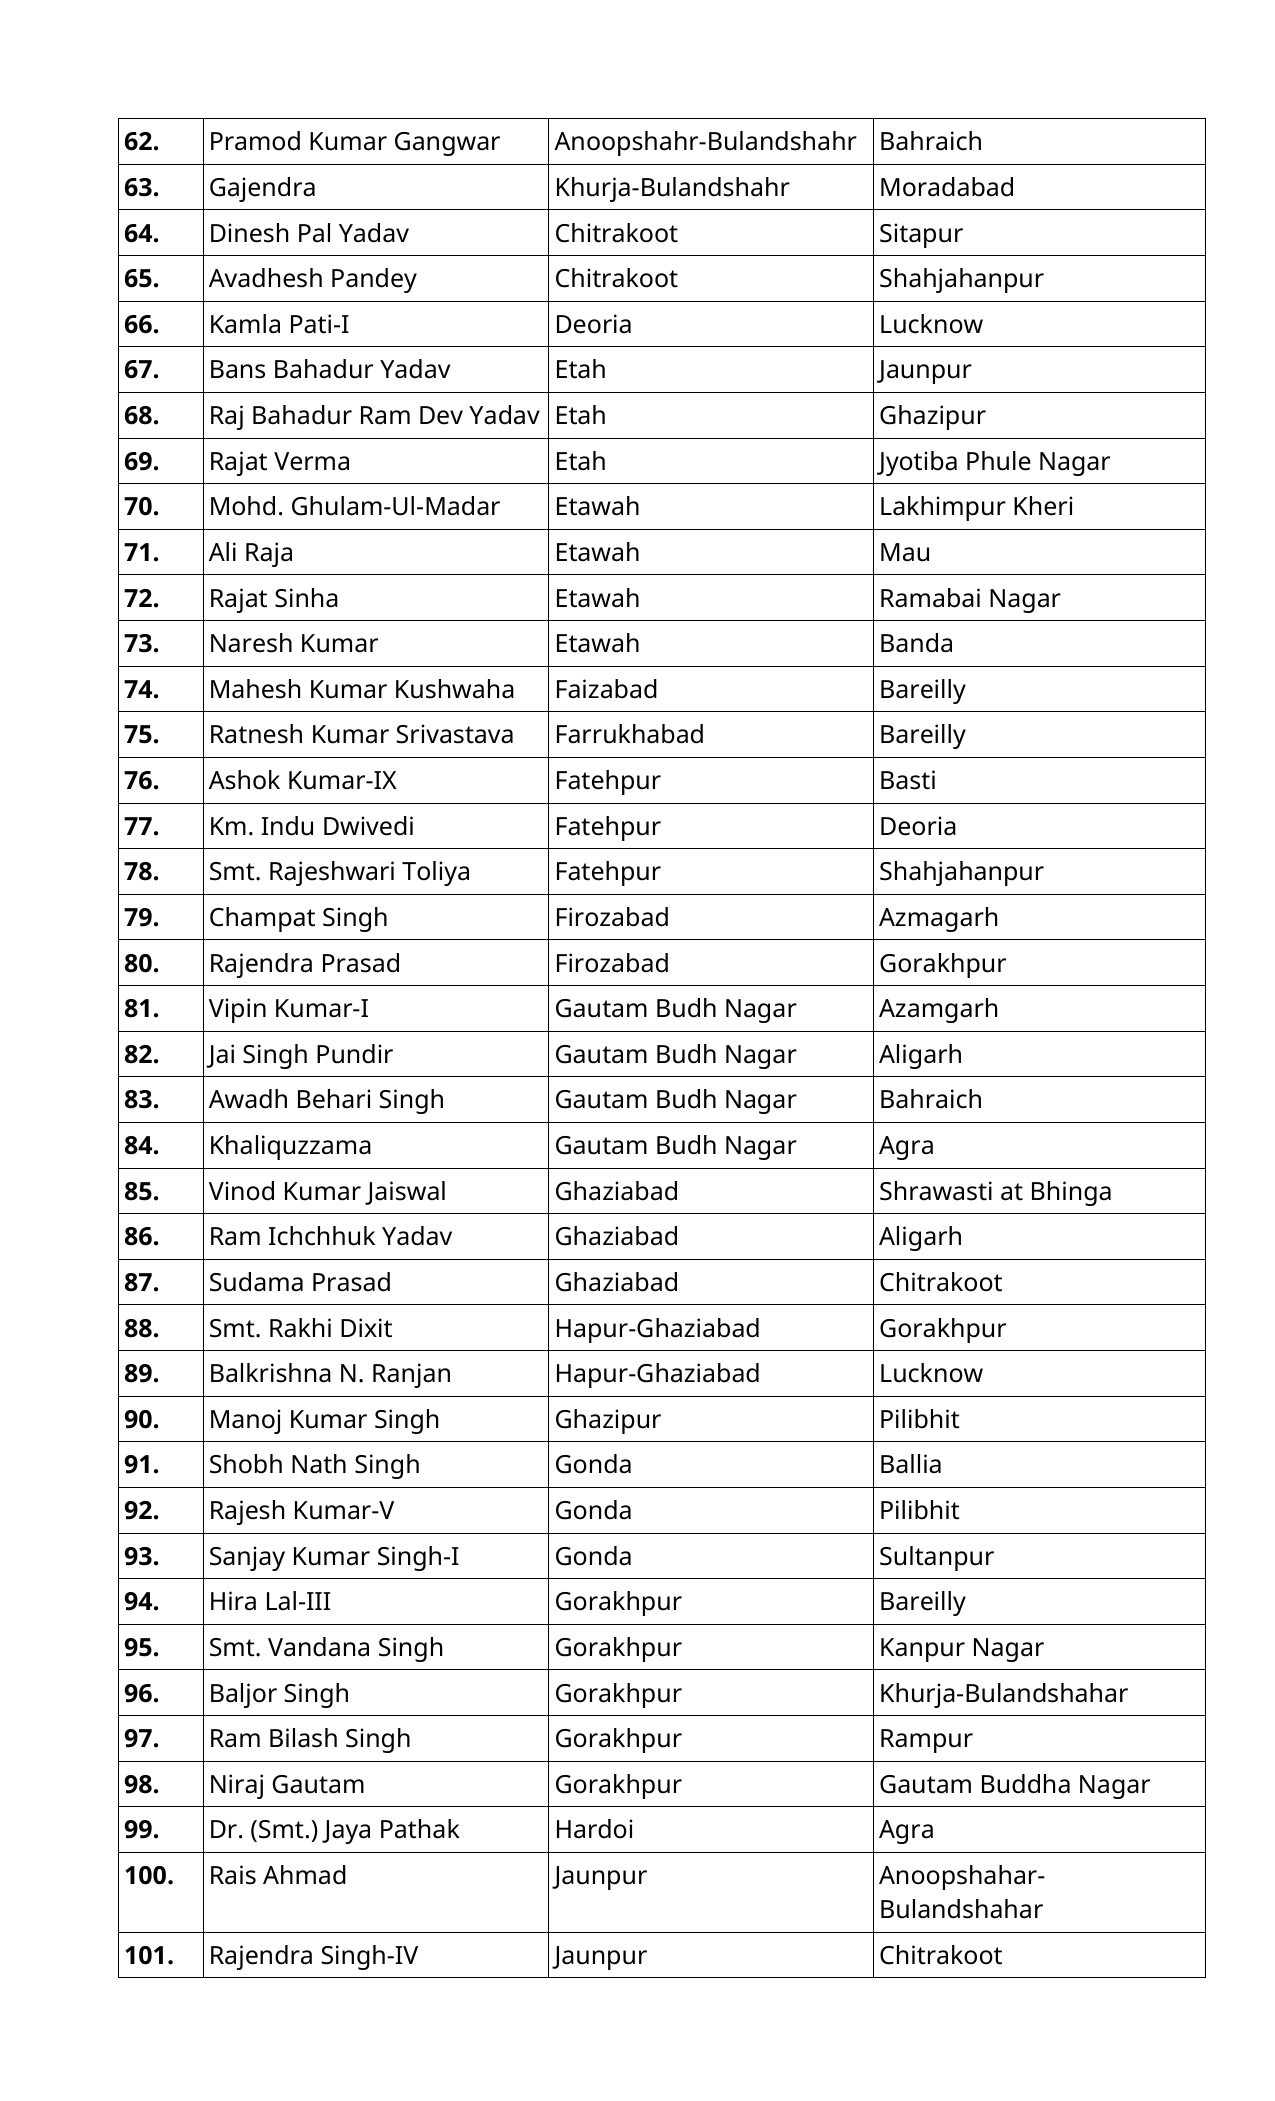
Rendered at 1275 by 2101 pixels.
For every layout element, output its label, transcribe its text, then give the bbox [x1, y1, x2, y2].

table_cell Lakhimpur Kheri [874, 484, 1205, 529]
table_cell [119, 1670, 203, 1715]
table_cell [119, 1305, 203, 1350]
table_cell Manoj Kumar Singh [204, 1397, 548, 1441]
table_cell [119, 347, 203, 392]
table_cell Rais Ahmad [204, 1853, 548, 1932]
table_cell Gorakhpur [549, 1625, 873, 1669]
table_cell Bahraich [874, 119, 1205, 164]
table_cell [119, 1853, 203, 1932]
table_cell [119, 119, 203, 164]
table_cell Aligarh [874, 1032, 1205, 1076]
table_cell Gajendra [204, 165, 548, 209]
table_cell Sitapur [874, 210, 1205, 255]
table_cell Etawah [549, 621, 873, 666]
table_cell Ghazipur [874, 393, 1205, 437]
table_cell Ballia [874, 1442, 1205, 1487]
table_cell [119, 1442, 203, 1487]
table_cell [119, 1260, 203, 1304]
table_cell Firozabad [549, 895, 873, 939]
table_cell [119, 1214, 203, 1259]
table_cell Raj Bahadur Ram Dev Yadav [204, 393, 548, 437]
table_cell Shahjahanpur [874, 849, 1205, 894]
table_cell Rajendra Prasad [204, 940, 548, 985]
table_cell Deoria [549, 302, 873, 346]
table_cell Shrawasti at Bhinga [874, 1169, 1205, 1213]
table_cell Mohd. Ghulam-Ul-Madar [204, 484, 548, 529]
table_cell Bahraich [874, 1077, 1205, 1122]
table_cell Fatehpur [549, 758, 873, 802]
table_cell [119, 1625, 203, 1669]
table_cell Ghazipur [549, 1397, 873, 1441]
table_cell Vipin Kumar-I [204, 986, 548, 1031]
table_cell Anoopshahar-Bulandshahar [874, 1853, 1205, 1932]
table_cell [119, 1534, 203, 1578]
table_cell Etah [549, 439, 873, 483]
table_cell [119, 1397, 203, 1441]
table_cell Chitrakoot [874, 1933, 1205, 1977]
table_cell Awadh Behari Singh [204, 1077, 548, 1122]
table_cell Deoria [874, 804, 1205, 848]
table_cell Moradabad [874, 165, 1205, 209]
table_cell Azamgarh [874, 986, 1205, 1031]
table_cell Rajat Sinha [204, 575, 548, 620]
table_cell [119, 165, 203, 209]
table_cell Fatehpur [549, 849, 873, 894]
table_cell [119, 804, 203, 848]
table_cell Champat Singh [204, 895, 548, 939]
table_cell [119, 1123, 203, 1167]
table_cell Ashok Kumar-IX [204, 758, 548, 802]
table_cell Chitrakoot [549, 210, 873, 255]
table_cell Hardoi [549, 1807, 873, 1852]
table_cell Bareilly [874, 667, 1205, 711]
table_cell Gautam Budh Nagar [549, 986, 873, 1031]
table_cell Dr. (Smt.) Jaya Pathak [204, 1807, 548, 1852]
table_cell Shahjahanpur [874, 256, 1205, 301]
table_cell Niraj Gautam [204, 1762, 548, 1806]
table_cell Jaunpur [874, 347, 1205, 392]
table_cell Mau [874, 530, 1205, 574]
table_cell [119, 1077, 203, 1122]
table_cell Pilibhit [874, 1488, 1205, 1532]
table_cell [119, 895, 203, 939]
table_cell Pramod Kumar Gangwar [204, 119, 548, 164]
table_cell Gautam Budh Nagar [549, 1077, 873, 1122]
table_cell Khurja-Bulandshahr [549, 165, 873, 209]
table_cell Farrukhabad [549, 712, 873, 757]
table_cell Kamla Pati-I [204, 302, 548, 346]
table_cell Faizabad [549, 667, 873, 711]
table_cell [119, 986, 203, 1031]
table_cell [119, 210, 203, 255]
table_cell Etawah [549, 484, 873, 529]
table_cell Gautam Budh Nagar [549, 1032, 873, 1076]
table_cell [119, 575, 203, 620]
table_cell Etawah [549, 575, 873, 620]
table_cell Avadhesh Pandey [204, 256, 548, 301]
table_cell [119, 530, 203, 574]
table_cell Jaunpur [549, 1933, 873, 1977]
table_cell [119, 439, 203, 483]
table_cell [119, 1933, 203, 1977]
table_cell Kanpur Nagar [874, 1625, 1205, 1669]
table_cell Etawah [549, 530, 873, 574]
table_cell Basti [874, 758, 1205, 802]
table_cell Ghaziabad [549, 1214, 873, 1259]
table_cell Gorakhpur [549, 1579, 873, 1624]
table_cell Gonda [549, 1442, 873, 1487]
table_cell Banda [874, 621, 1205, 666]
table_cell Ali Raja [204, 530, 548, 574]
table_cell [119, 1579, 203, 1624]
table_cell Bareilly [874, 712, 1205, 757]
table_cell [119, 1351, 203, 1396]
table_cell Gautam Buddha Nagar [874, 1762, 1205, 1806]
table_cell [119, 712, 203, 757]
table_cell Jaunpur [549, 1853, 873, 1932]
table_cell [119, 1032, 203, 1076]
table_cell Rampur [874, 1716, 1205, 1761]
table_cell Ratnesh Kumar Srivastava [204, 712, 548, 757]
table_cell [119, 849, 203, 894]
table_cell Hira Lal-III [204, 1579, 548, 1624]
table_cell Km. Indu Dwivedi [204, 804, 548, 848]
table_cell Hapur-Ghaziabad [549, 1305, 873, 1350]
table_cell Bareilly [874, 1579, 1205, 1624]
table_cell Ghaziabad [549, 1260, 873, 1304]
table_cell Gonda [549, 1488, 873, 1532]
table_cell Etah [549, 347, 873, 392]
table_cell Ram Ichchhuk Yadav [204, 1214, 548, 1259]
table_cell Hapur-Ghaziabad [549, 1351, 873, 1396]
table_cell Dinesh Pal Yadav [204, 210, 548, 255]
table_cell [119, 1762, 203, 1806]
table_cell Lucknow [874, 302, 1205, 346]
table_cell Smt. Vandana Singh [204, 1625, 548, 1669]
table_cell [119, 484, 203, 529]
table_cell Gonda [549, 1534, 873, 1578]
table_cell Naresh Kumar [204, 621, 548, 666]
table_cell [119, 302, 203, 346]
table_cell [119, 758, 203, 802]
table_cell Khurja-Bulandshahar [874, 1670, 1205, 1715]
table_cell Aligarh [874, 1214, 1205, 1259]
table_cell Gautam Budh Nagar [549, 1123, 873, 1167]
table_cell Jai Singh Pundir [204, 1032, 548, 1076]
table_cell [119, 1716, 203, 1761]
table_cell Gorakhpur [549, 1716, 873, 1761]
table_cell Sudama Prasad [204, 1260, 548, 1304]
table_cell Smt. Rakhi Dixit [204, 1305, 548, 1350]
table_cell Gorakhpur [874, 1305, 1205, 1350]
table_cell [119, 393, 203, 437]
table_cell Gorakhpur [874, 940, 1205, 985]
table_cell Vinod Kumar Jaiswal [204, 1169, 548, 1213]
table_cell Rajesh Kumar-V [204, 1488, 548, 1532]
table_cell Rajendra Singh-IV [204, 1933, 548, 1977]
table_cell Rajat Verma [204, 439, 548, 483]
table_cell Balkrishna N. Ranjan [204, 1351, 548, 1396]
table_cell Ram Bilash Singh [204, 1716, 548, 1761]
table_cell [119, 1807, 203, 1852]
table_cell Agra [874, 1123, 1205, 1167]
table_cell [119, 1488, 203, 1532]
table_cell Mahesh Kumar Kushwaha [204, 667, 548, 711]
table_cell Firozabad [549, 940, 873, 985]
table_cell Gorakhpur [549, 1762, 873, 1806]
table_cell Smt. Rajeshwari Toliya [204, 849, 548, 894]
table_cell Chitrakoot [874, 1260, 1205, 1304]
table_cell Gorakhpur [549, 1670, 873, 1715]
table_cell [119, 1169, 203, 1213]
table_cell Sultanpur [874, 1534, 1205, 1578]
table_cell Jyotiba Phule Nagar [874, 439, 1205, 483]
table_cell Shobh Nath Singh [204, 1442, 548, 1487]
table_cell Bans Bahadur Yadav [204, 347, 548, 392]
table_cell Ramabai Nagar [874, 575, 1205, 620]
table_cell Etah [549, 393, 873, 437]
table_cell [119, 621, 203, 666]
table_cell Anoopshahr-Bulandshahr [549, 119, 873, 164]
table_cell [119, 940, 203, 985]
table_cell Lucknow [874, 1351, 1205, 1396]
table_cell Fatehpur [549, 804, 873, 848]
table_cell Ghaziabad [549, 1169, 873, 1213]
table_cell Baljor Singh [204, 1670, 548, 1715]
table_cell [119, 667, 203, 711]
table_cell Khaliquzzama [204, 1123, 548, 1167]
table_cell [119, 256, 203, 301]
table_cell Chitrakoot [549, 256, 873, 301]
table_cell Azmagarh [874, 895, 1205, 939]
table_cell Sanjay Kumar Singh-I [204, 1534, 548, 1578]
table_cell Agra [874, 1807, 1205, 1852]
table_cell Pilibhit [874, 1397, 1205, 1441]
